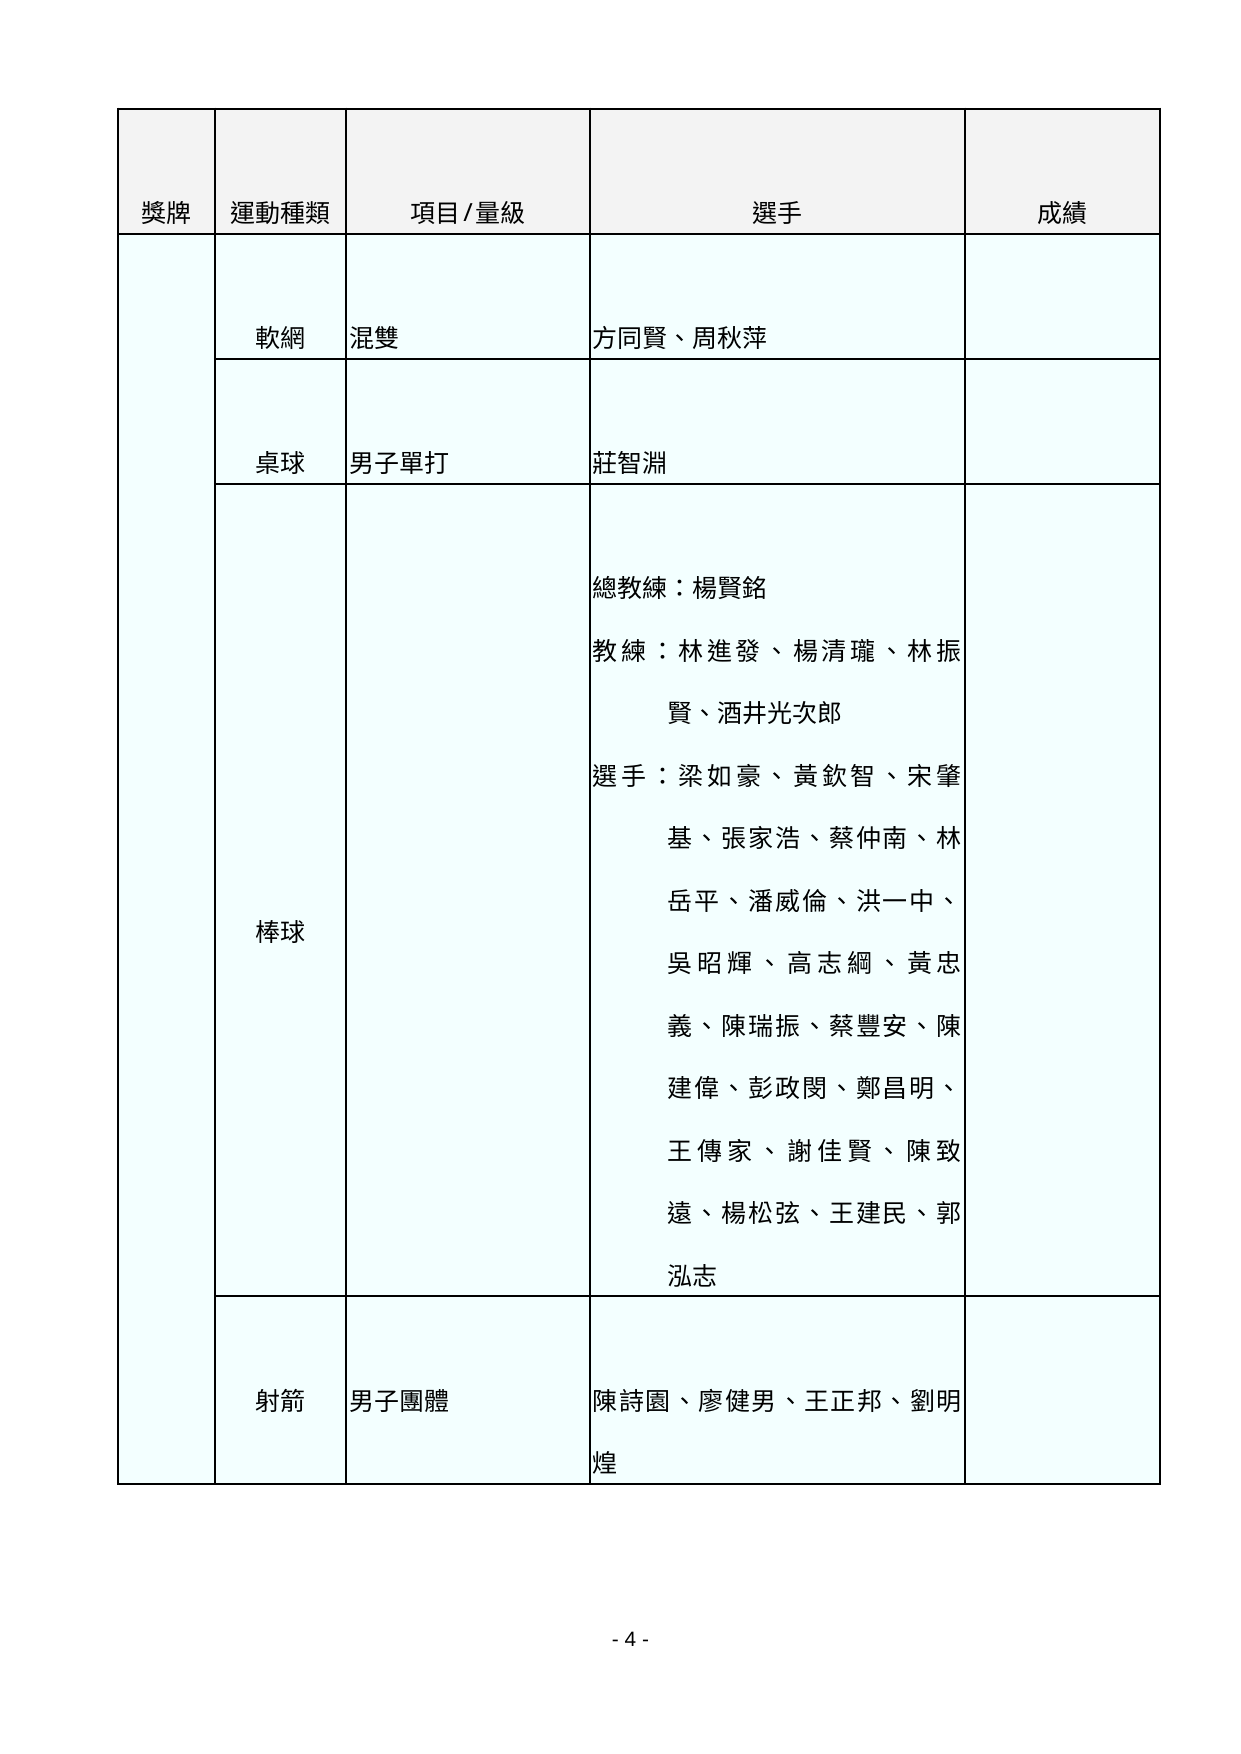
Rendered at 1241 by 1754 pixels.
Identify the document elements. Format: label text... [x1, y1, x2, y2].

table_cell 射箭 [216, 1297, 345, 1483]
table_header 成績 [966, 110, 1159, 233]
table_cell 陳詩園、廖健男、王正邦、劉明煌 [591, 1297, 964, 1483]
table_cell 桌球 [216, 360, 345, 483]
table_cell [966, 485, 1159, 1295]
table_cell 方同賢、周秋萍 [591, 235, 964, 358]
table_cell [966, 360, 1159, 483]
table_cell 莊智淵 [591, 360, 964, 483]
table_cell [119, 235, 214, 1483]
table_header 項目/量級 [347, 110, 589, 233]
table_header 獎牌 [119, 110, 214, 233]
table_cell 棒球 [216, 485, 345, 1295]
table_cell 男子團體 [347, 1297, 589, 1483]
table_cell 軟網 [216, 235, 345, 358]
table_header 選手 [591, 110, 964, 233]
table_cell [966, 1297, 1159, 1483]
table_cell 混雙 [347, 235, 589, 358]
table_cell [966, 235, 1159, 358]
table_cell 男子單打 [347, 360, 589, 483]
table_cell [347, 485, 589, 1295]
table_header 運動種類 [216, 110, 345, 233]
table_cell 總教練：楊賢銘 教練：林進發、楊清瓏、林振賢、酒井光次郎 選手：梁如豪、黃欽智、宋肇基、張家浩、蔡仲南、林岳平、潘威倫、洪一中、吳昭輝、高志綱、黃忠義、陳瑞振、蔡豐安、陳建偉、彭政閔、鄭昌明、王傳家、謝佳賢、陳致遠、楊松弦、王建民、郭泓志 [591, 485, 964, 1295]
